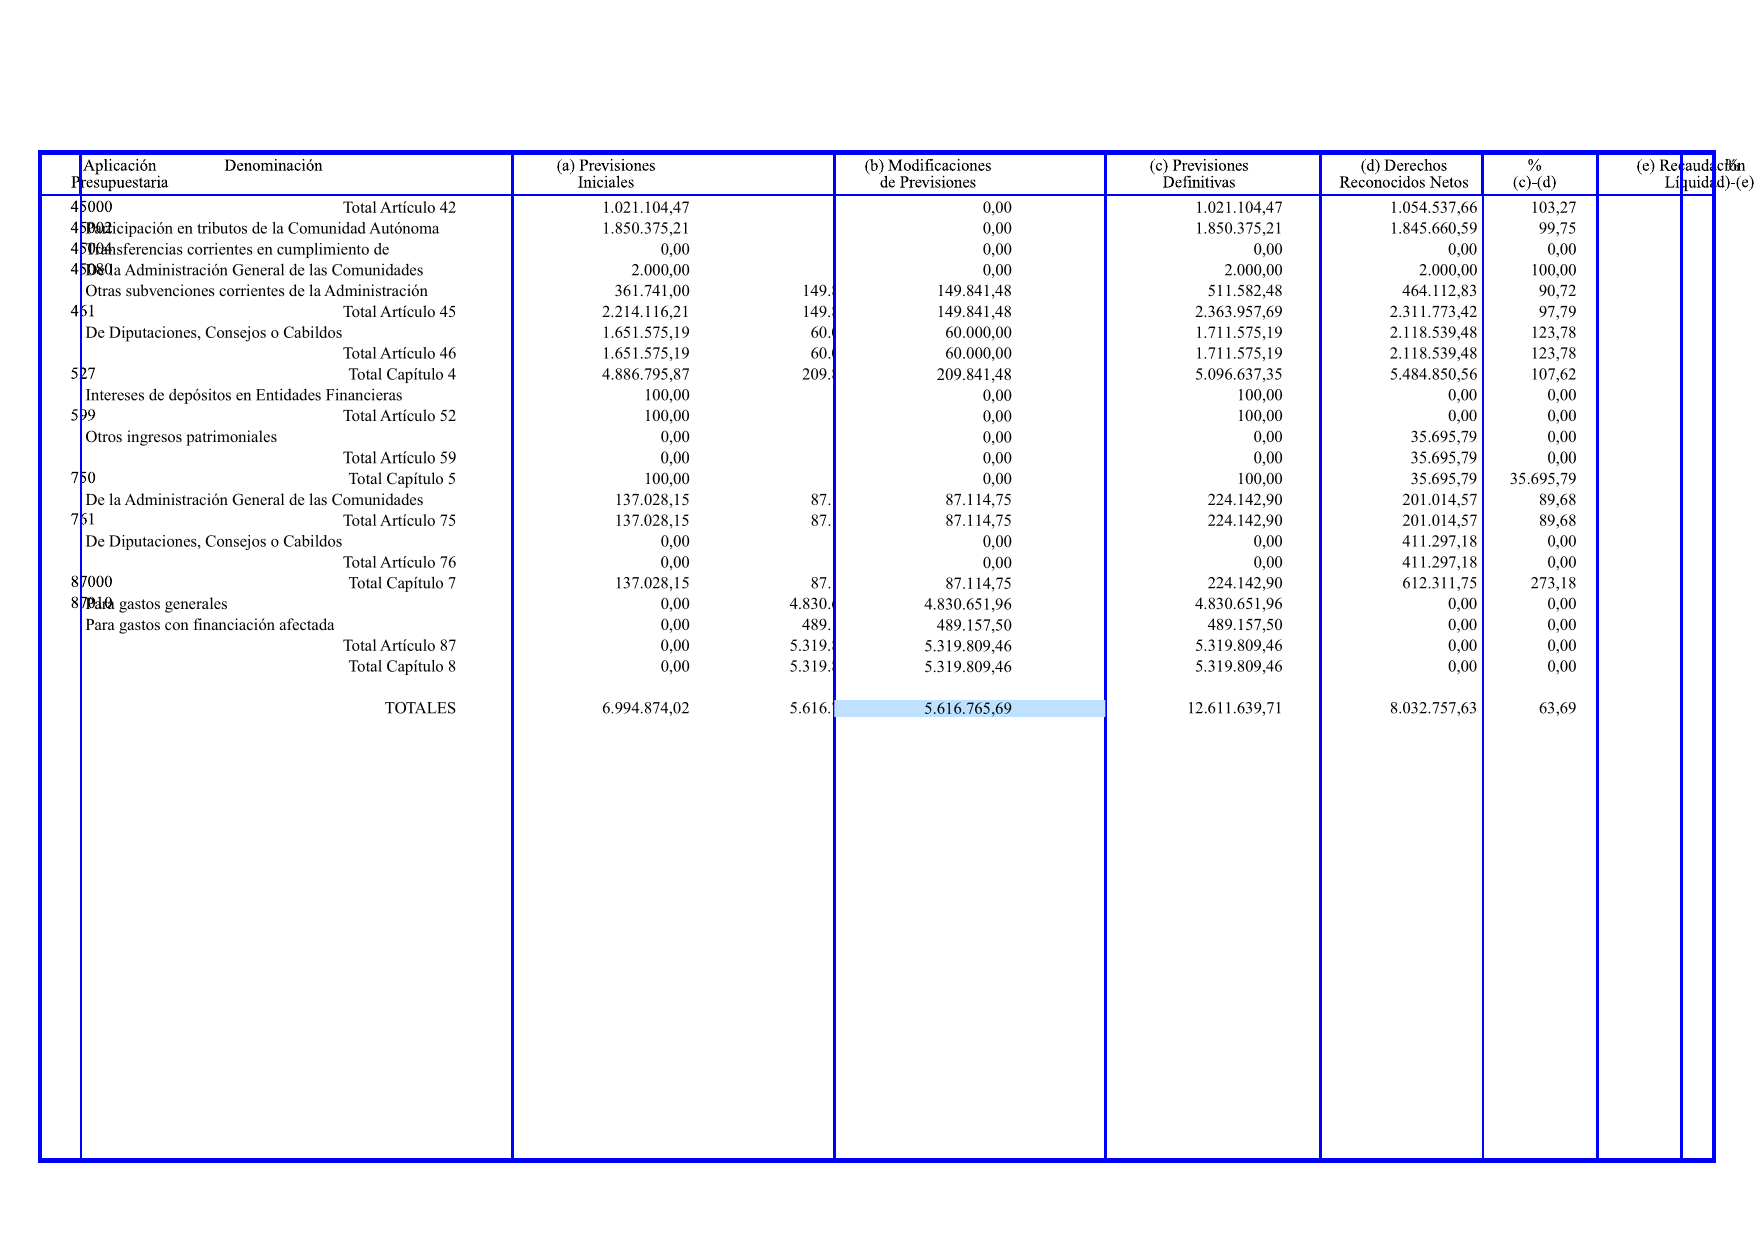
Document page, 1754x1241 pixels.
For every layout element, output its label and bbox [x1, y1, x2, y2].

table_cell [1484, 196, 1596, 1158]
table_cell [514, 196, 833, 1158]
table_cell [1107, 196, 1319, 1158]
table_cell [82, 196, 511, 1158]
table_header [1322, 155, 1481, 194]
table_header [82, 155, 511, 194]
table_cell [1599, 196, 1680, 1158]
table_cell [1683, 196, 1712, 1158]
table_header [514, 155, 833, 194]
table_header [1683, 170, 1712, 194]
table_header [1484, 155, 1596, 194]
table_header [42, 155, 79, 194]
table_header [1599, 155, 1680, 194]
table_header [1107, 155, 1319, 194]
table_cell [42, 196, 80, 1158]
table_cell [836, 196, 1104, 700]
table_header [836, 155, 1104, 194]
table_cell [1322, 196, 1482, 1158]
table_cell [836, 717, 1104, 1158]
table_header [1683, 155, 1712, 170]
